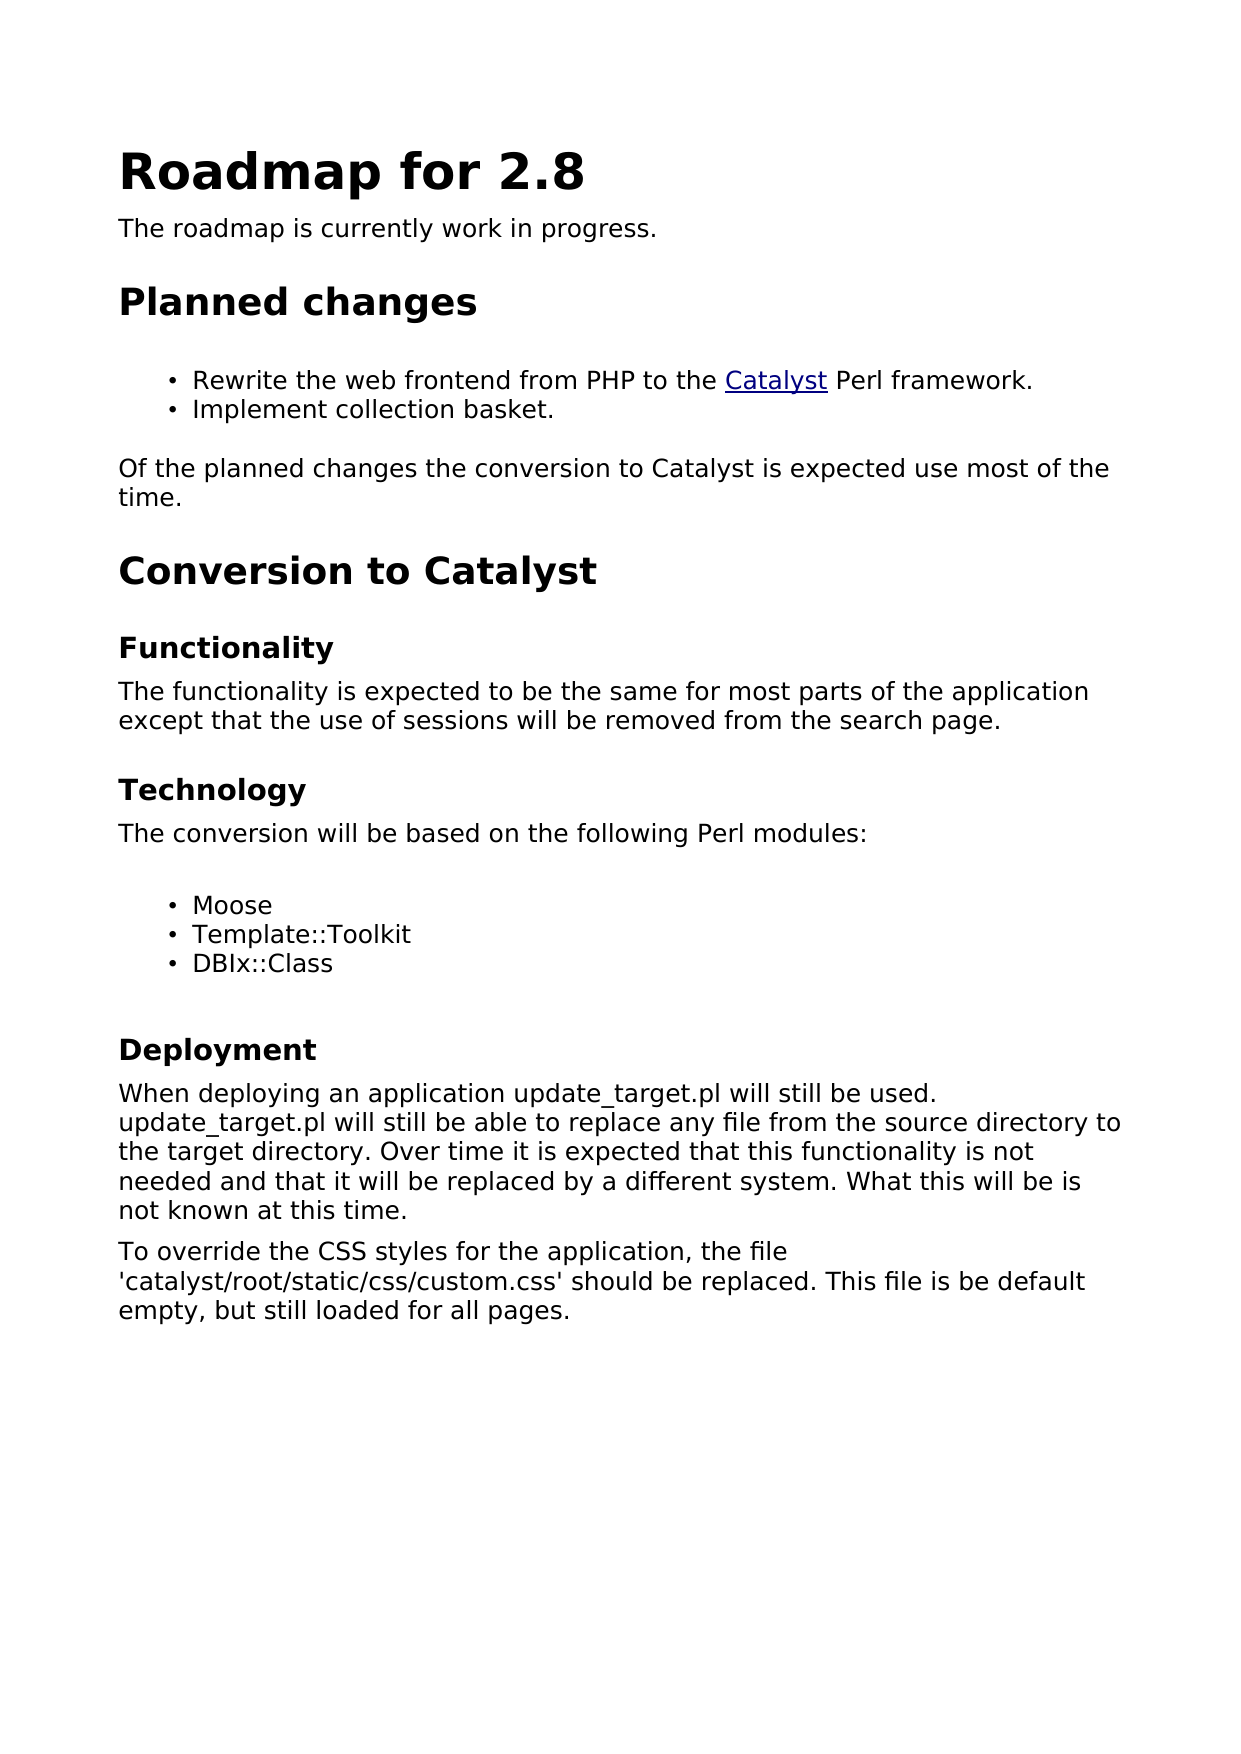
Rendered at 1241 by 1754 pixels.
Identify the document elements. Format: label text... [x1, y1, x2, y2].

subtitle Planned changes [118, 281, 1122, 324]
list Moose [177, 891, 1122, 920]
text The functionality is expected to be the same for most parts of the application except that the use of sessions will be removed from the search page. [118, 677, 1122, 736]
list DBIx::Class [177, 949, 1122, 978]
text To override the CSS styles for the application, the file 'catalyst/root/static/css/custom.css' should be replaced. This file is be default empty, but still loaded for all pages. [118, 1238, 1122, 1325]
subtitle Roadmap for 2.8 [118, 143, 1122, 201]
list Implement collection basket. [177, 395, 1122, 424]
subtitle Functionality [118, 631, 1122, 665]
subtitle Technology [118, 773, 1122, 807]
subtitle Deployment [118, 1033, 1122, 1067]
text The conversion will be based on the following Perl modules: [118, 820, 1122, 849]
list Rewrite the web frontend from PHP to the Catalyst Perl framework. [177, 366, 1122, 395]
text The roadmap is currently work in progress. [118, 214, 1122, 243]
text Of the planned changes the conversion to Catalyst is expected use most of the time. [118, 454, 1122, 512]
text When deploying an application update_target.pl will still be used. update_target.pl will still be able to replace any file from the source directory to the target directory. Over time it is expected that this functionality is not needed and that it will be replaced by a different system. What this will be is not known at this time. [118, 1079, 1122, 1225]
list Template::Toolkit [177, 920, 1122, 949]
subtitle Conversion to Catalyst [118, 550, 1122, 593]
